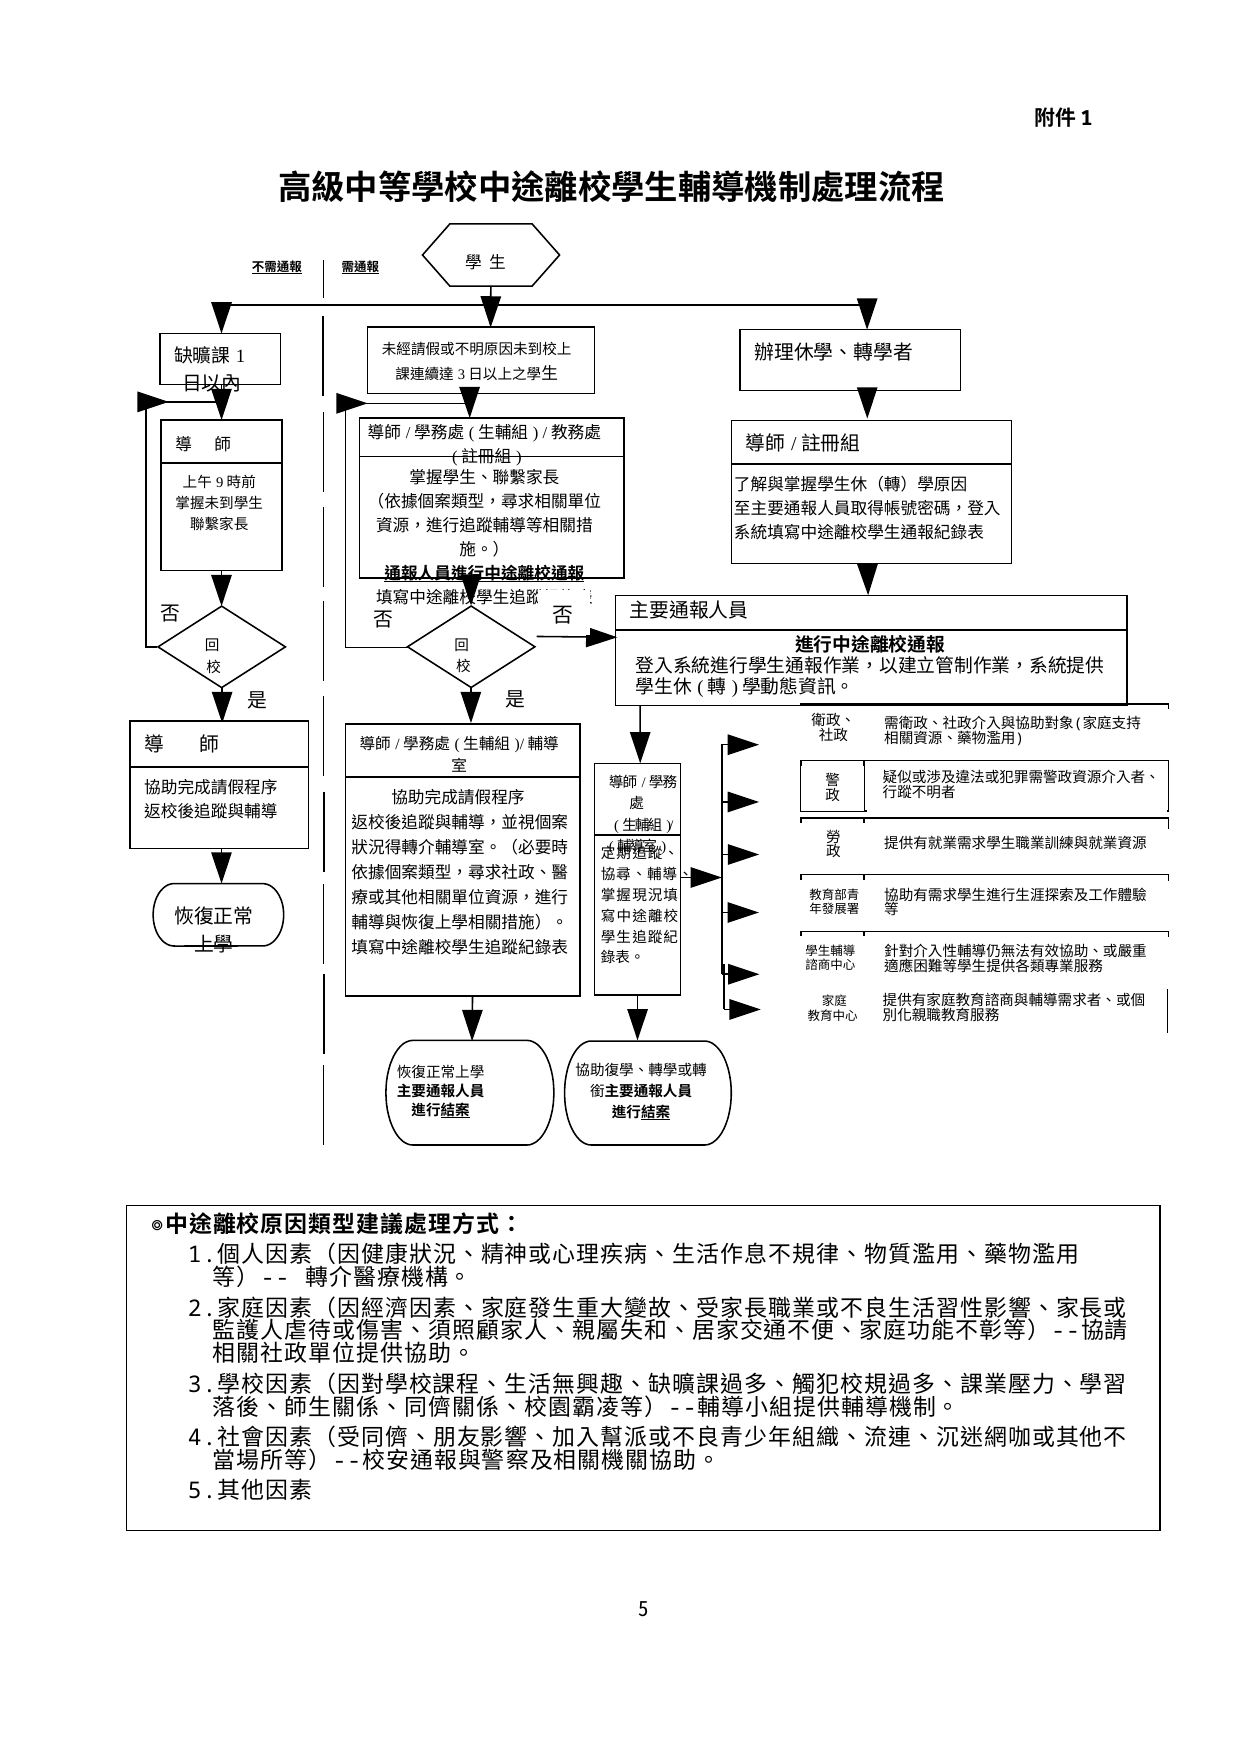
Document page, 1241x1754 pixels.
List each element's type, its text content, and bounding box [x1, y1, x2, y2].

text 學生輔導諮商中心 [805, 943, 861, 973]
text 衛政、 [805, 714, 861, 728]
text 需衛政、社政介入與協助對象(家庭支持相關資源、藥物濫用) [884, 717, 1154, 746]
table_header ◎中途離校原因類型建議處理方式： 1.個人因素（因健康狀況、精神或心理疾病、生活作息不規律、物質濫用、藥物濫用等）-- 轉介醫療機構。 2.家庭因素（因經濟因素、家庭發生重大變故、受家長職業或不良生活習性影響、家長或監護人虐待或傷害、須照顧家人、親屬失和、居家交通不便、家庭功能不彰等）--協請相關社政單位提供協助。 3.學校因素（因對學校課程、生活無興趣、缺曠課過多、觸犯校規過多、課業壓力、學習落後、師生關係、同儕關係、校園霸凌等）--輔導小組提供輔導機制。 4.社會因素（受同儕、朋友影響、加入幫派或不良青少年組織、流連、沉迷網咖或其他不當場所等）--校安通報與警察及相關機關協助。 5.其他因素 [127, 1206, 1159, 1530]
text 提供有家庭教育諮商與輔導需求者、或個別化親職教育服務 [882, 994, 1152, 1023]
text 政 [805, 845, 861, 859]
text 勞 [805, 830, 861, 845]
text 高級中等學校中途離校學生輔導機制處理流程 [130, 143, 1092, 205]
text 疑似或渉及違法或犯罪需警政資源介入者、行蹤不明者 [882, 771, 1152, 800]
text 提供有就業需求學生職業訓練與就業資源 [884, 837, 1154, 851]
text 社政 [805, 728, 861, 743]
text 政 [816, 788, 849, 803]
text 教育部青年發展署 [806, 888, 862, 917]
text 教育中心 [807, 1009, 861, 1023]
text 針對介入性輔導仍無法有效協助、或嚴重適應困難等學生提供各類專業服務 [884, 945, 1154, 974]
text 否 [553, 598, 575, 628]
text 協助有需求學生進行生涯探索及工作體驗等 [884, 888, 1154, 918]
text 家庭 [807, 994, 861, 1009]
text 警 [816, 774, 849, 788]
